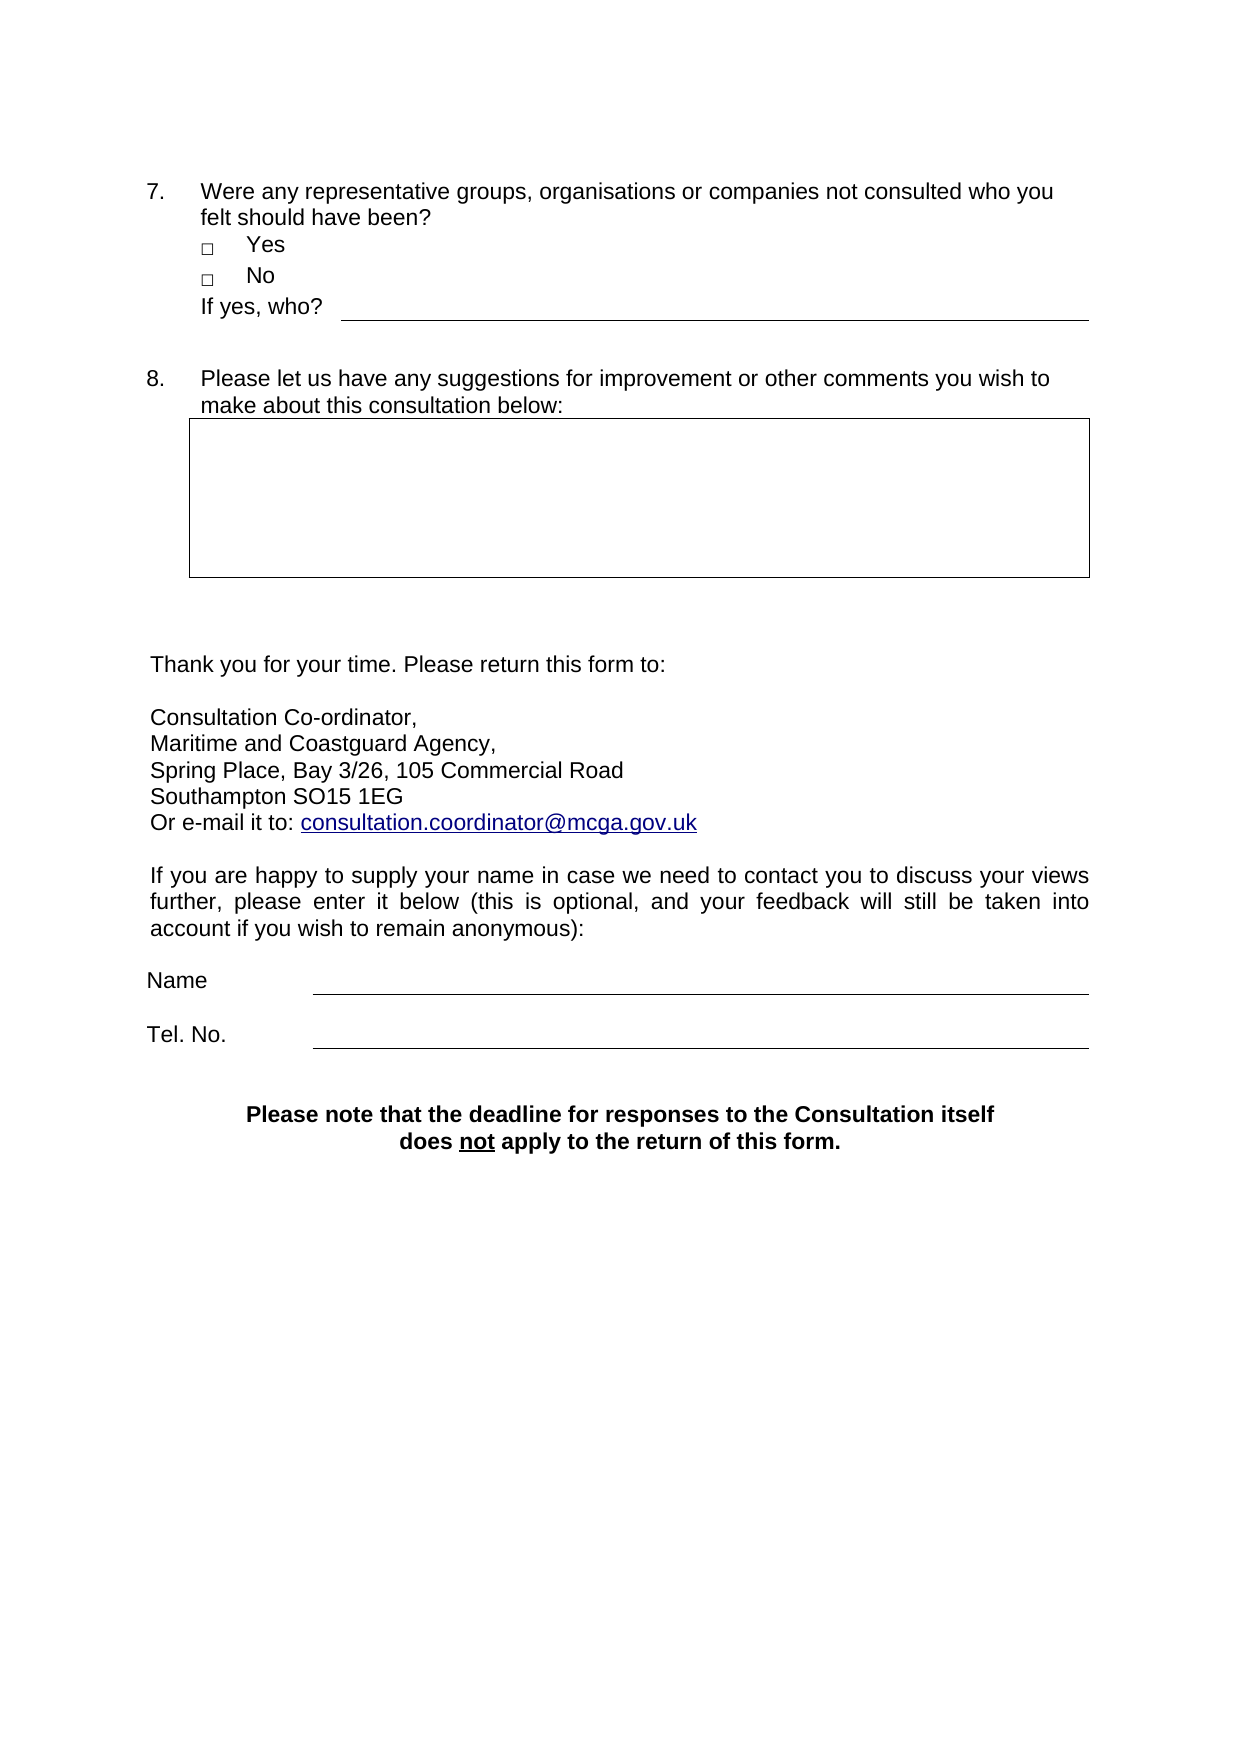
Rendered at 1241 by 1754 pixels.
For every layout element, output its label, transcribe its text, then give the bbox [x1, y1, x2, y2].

table_cell [341, 293, 1089, 319]
text Southampton SO15 1EG [150, 783, 1090, 809]
table_cell Yes [235, 231, 1089, 262]
table_header 7. [135, 178, 189, 231]
table_header [313, 968, 1089, 994]
text does not apply to the return of this form. [150, 1128, 1090, 1154]
table_header Name [135, 968, 312, 994]
text Please note that the deadline for responses to the Consultation itself [150, 1101, 1090, 1128]
table_header 8. [135, 365, 189, 418]
text Maritime and Coastguard Agency, [150, 730, 1090, 757]
table_cell ☐ [189, 231, 234, 262]
table_header Please let us have any suggestions for improvement or other comments you wish to make about this consultation below: [189, 365, 1089, 418]
table_cell If yes, who? [189, 293, 341, 319]
text Spring Place, Bay 3/26, 105 Commercial Road [150, 757, 1090, 783]
table_cell ☐ [189, 262, 234, 293]
table_cell No [235, 262, 1089, 293]
table_cell [313, 995, 1089, 1047]
table_cell [190, 419, 1089, 577]
text Consultation Co-ordinator, [150, 704, 1090, 730]
text Or e-mail it to: consultation.coordinator@mcga.gov.uk [150, 809, 1090, 836]
table_header Were any representative groups, organisations or companies not consulted who you felt should have been? [189, 178, 1089, 231]
table_cell Tel. No. [135, 994, 312, 1047]
text If you are happy to supply your name in case we need to contact you to discuss your views further, please enter it below (this is optional, and your feedback will still be taken into account if you wish to remain anonymous): [150, 862, 1090, 941]
table_cell [135, 262, 189, 293]
table_cell [135, 231, 189, 262]
table_cell [135, 418, 189, 577]
text Thank you for your time. Please return this form to: [150, 651, 1090, 677]
table_cell [135, 293, 189, 319]
